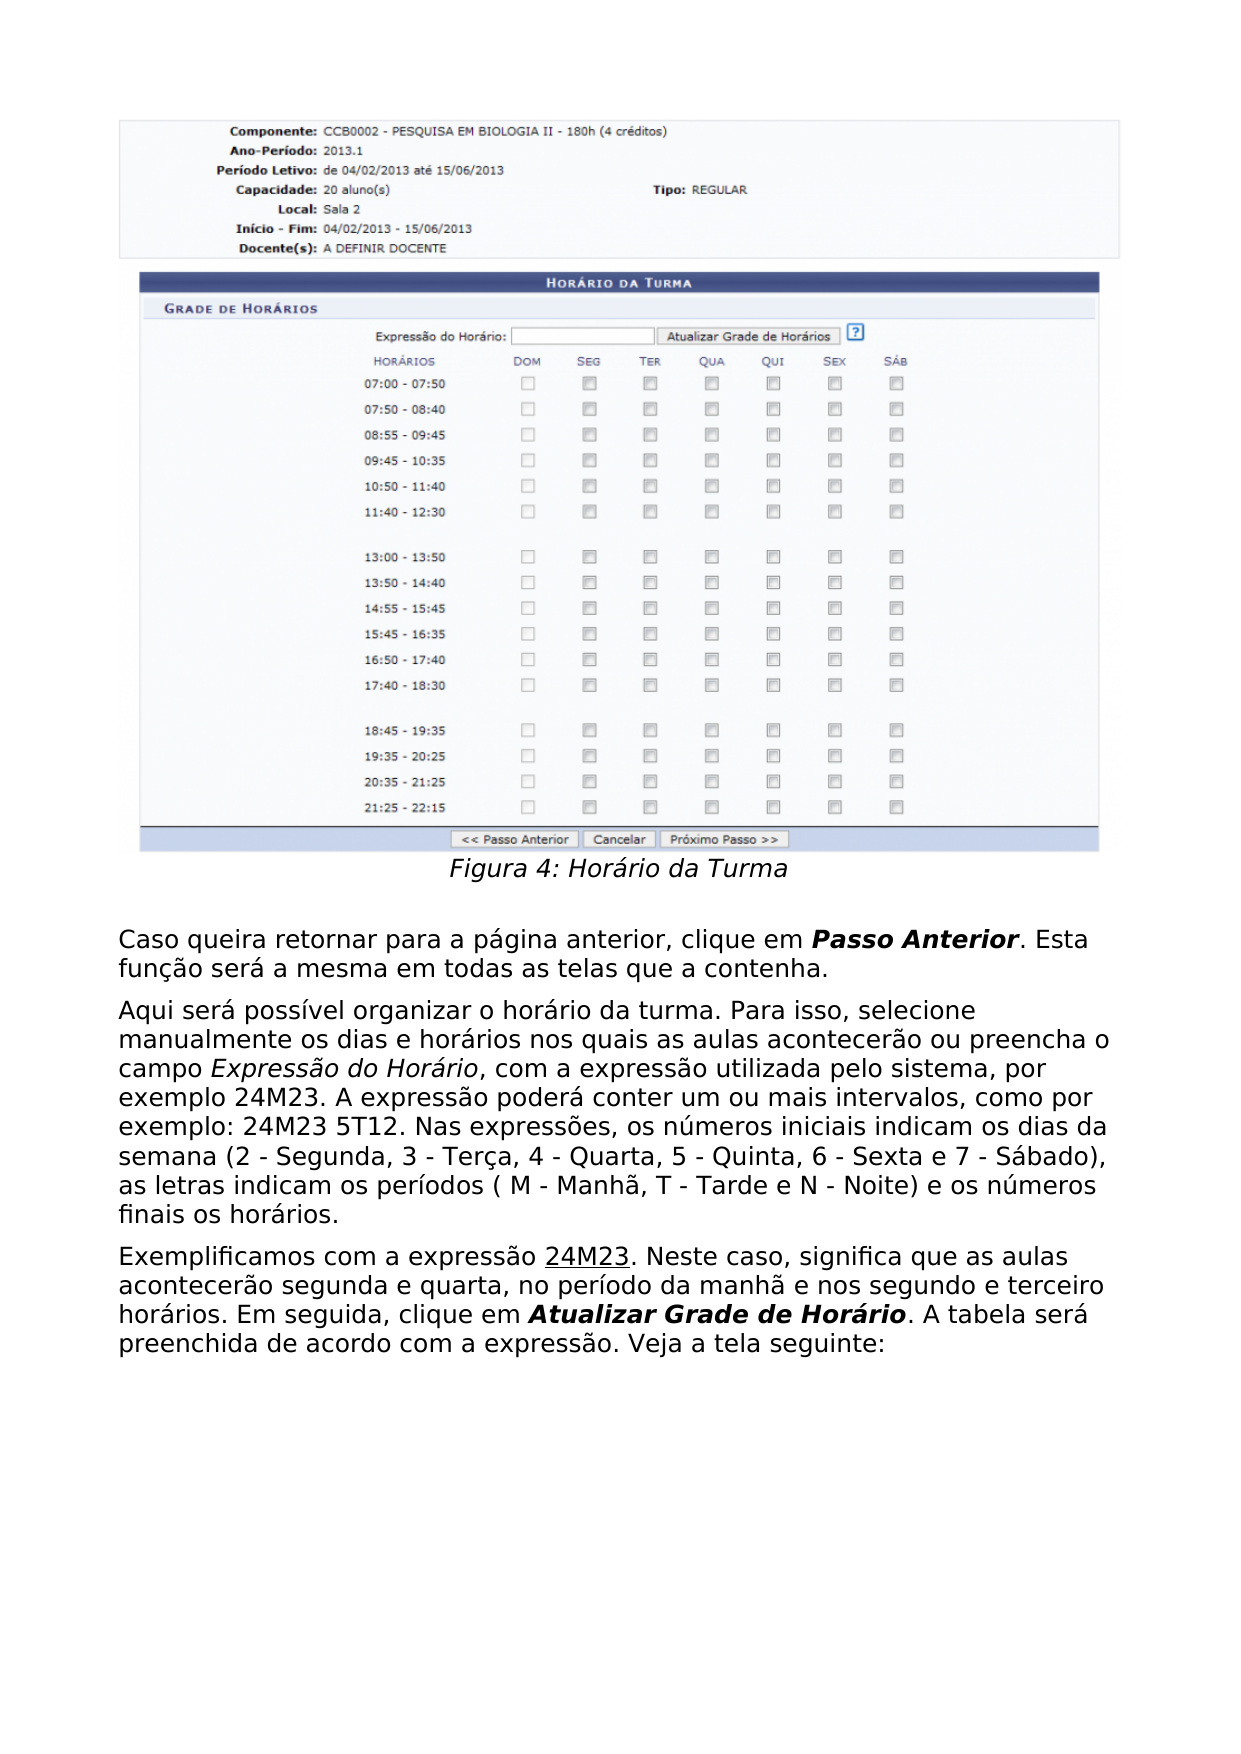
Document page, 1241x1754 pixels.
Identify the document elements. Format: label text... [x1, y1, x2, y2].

picture [118, 118, 1123, 855]
text Exemplificamos com a expressão 24M23. Neste caso, significa que as aulas acontecerão segunda e quarta, no período da manhã e nos segundo e terceiro horários. Em seguida, clique em Atualizar Grade de Horário. A tabela será preenchida de acordo com a expressão. Veja a tela seguinte: [118, 1242, 1122, 1358]
text Figura 4: Horário da Turma [118, 855, 1122, 883]
text Caso queira retornar para a página anterior, clique em Passo Anterior. Esta função será a mesma em todas as telas que a contenha. [118, 925, 1122, 983]
text Aqui será possível organizar o horário da turma. Para isso, selecione manualmente os dias e horários nos quais as aulas acontecerão ou preencha o campo Expressão do Horário, com a expressão utilizada pelo sistema, por exemplo 24M23. A expressão poderá conter um ou mais intervalos, como por exemplo: 24M23 5T12. Nas expressões, os números iniciais indicam os dias da semana (2 - Segunda, 3 - Terça, 4 - Quarta, 5 - Quinta, 6 - Sexta e 7 - Sábado), as letras indicam os períodos ( M - Manhã, T - Tarde e N - Noite) e os números finais os horários. [118, 996, 1122, 1229]
